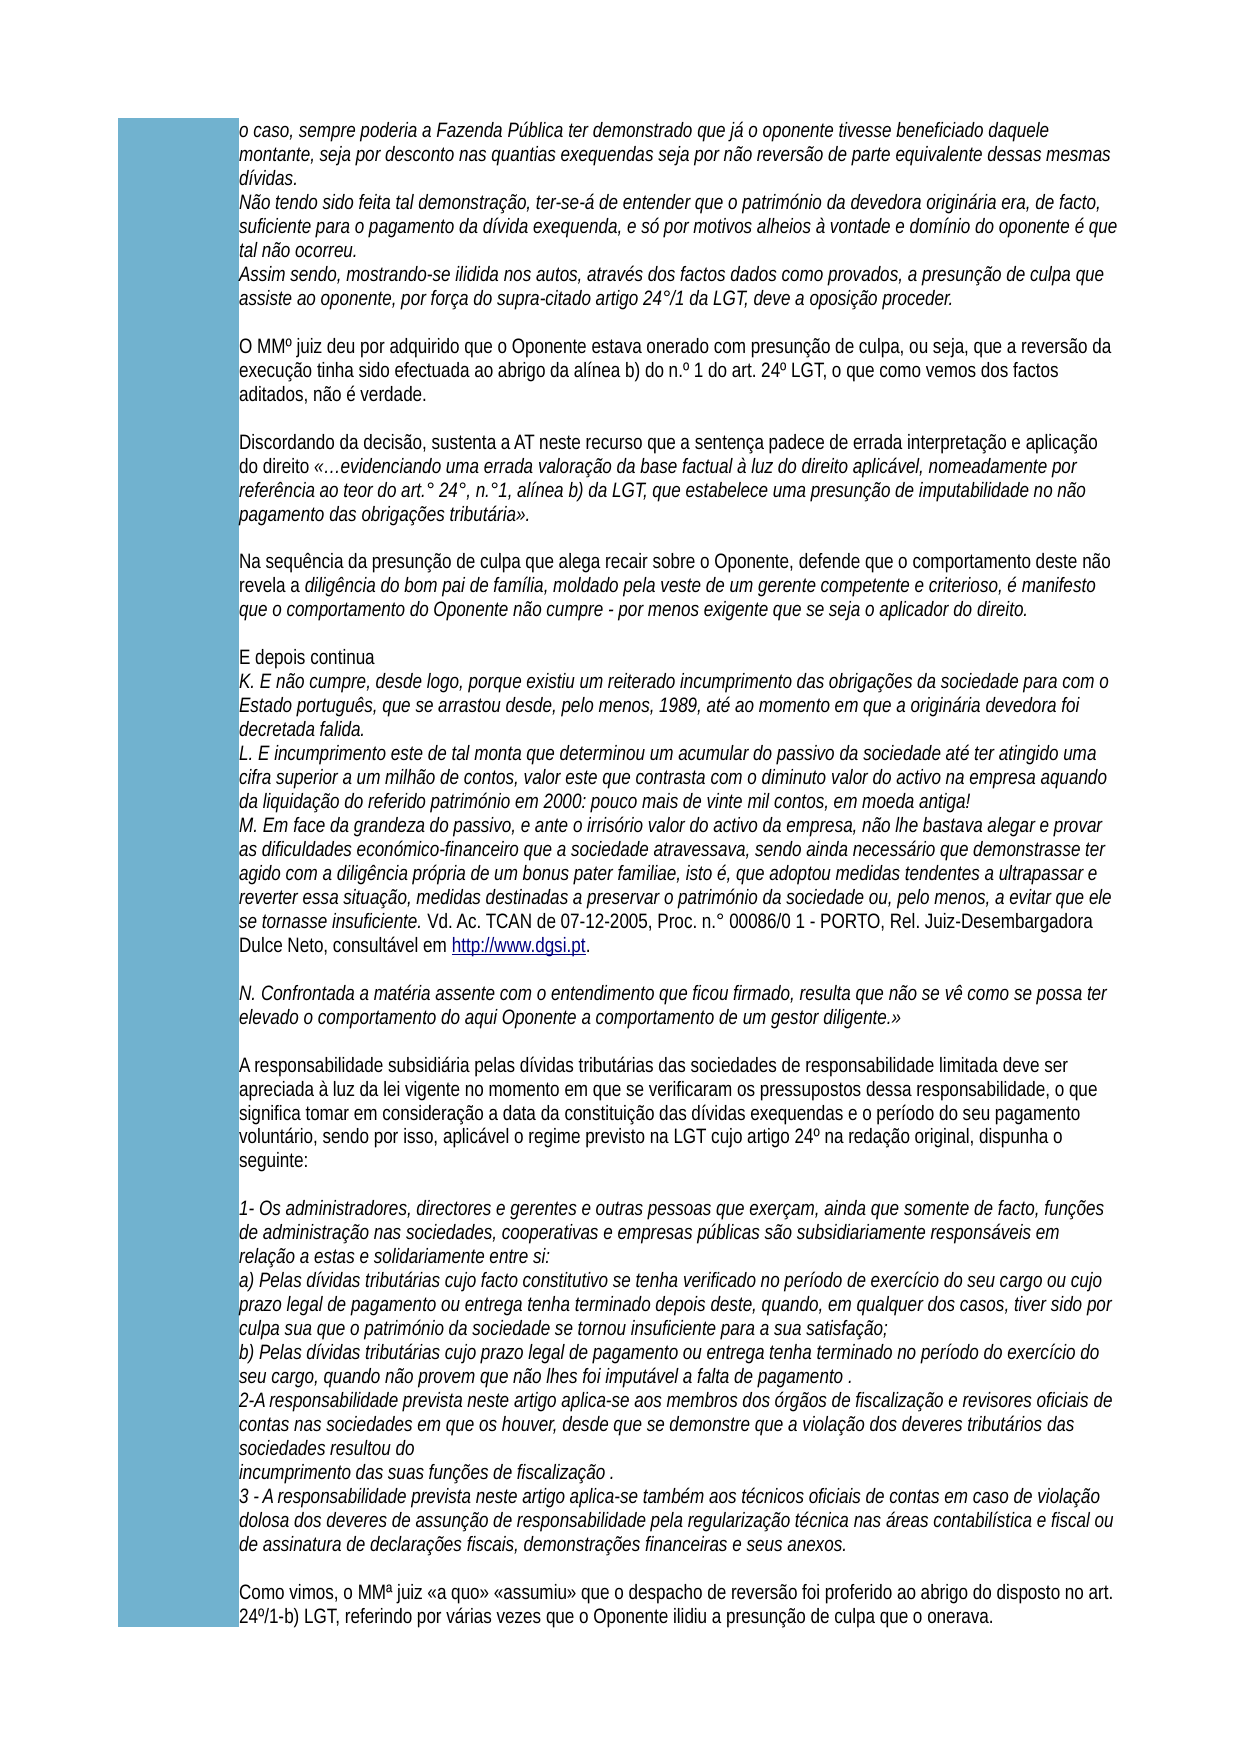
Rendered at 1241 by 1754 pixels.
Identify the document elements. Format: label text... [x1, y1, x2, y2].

table_header [118, 118, 239, 1627]
table_header o caso, sempre poderia a Fazenda Pública ter demonstrado que já o oponente tivesse beneficiado daquele montante, seja por desconto nas quantias exequendas seja por não reversão de parte equivalente dessas mesmas dívidas. Não tendo sido feita tal demonstração, ter-se-á de entender que o património da devedora originária era, de facto, suficiente para o pagamento da dívida exequenda, e só por motivos alheios à vontade e domínio do oponente é que tal não ocorreu. Assim sendo, mostrando-se ilidida nos autos, através dos factos dados como provados, a presunção de culpa que assiste ao oponente, por força do supra-citado artigo 24°/1 da LGT, deve a oposição proceder. O MMº juiz deu por adquirido que o Oponente estava onerado com presunção de culpa, ou seja, que a reversão da execução tinha sido efectuada ao abrigo da alínea b) do n.º 1 do art. 24º LGT, o que como vemos dos factos aditados, não é verdade. Discordando da decisão, sustenta a AT neste recurso que a sentença padece de errada interpretação e aplicação do direito «…evidenciando uma errada valoração da base factual à luz do direito aplicável, nomeadamente por referência ao teor do art.° 24°, n.°1, alínea b) da LGT, que estabelece uma presunção de imputabilidade no não pagamento das obrigações tributária». Na sequência da presunção de culpa que alega recair sobre o Oponente, defende que o comportamento deste não revela a diligência do bom pai de família, moldado pela veste de um gerente competente e criterioso, é manifesto que o comportamento do Oponente não cumpre - por menos exigente que se seja o aplicador do direito. E depois continua K. E não cumpre, desde logo, porque existiu um reiterado incumprimento das obrigações da sociedade para com o Estado português, que se arrastou desde, pelo menos, 1989, até ao momento em que a originária devedora foi decretada falida. L. E incumprimento este de tal monta que determinou um acumular do passivo da sociedade até ter atingido uma cifra superior a um milhão de contos, valor este que contrasta com o diminuto valor do activo na empresa aquando da liquidação do referido património em 2000: pouco mais de vinte mil contos, em moeda antiga! M. Em face da grandeza do passivo, e ante o irrisório valor do activo da empresa, não lhe bastava alegar e provar as dificuldades económico-financeiro que a sociedade atravessava, sendo ainda necessário que demonstrasse ter agido com a diligência própria de um bonus pater familiae, isto é, que adoptou medidas tendentes a ultrapassar e reverter essa situação, medidas destinadas a preservar o património da sociedade ou, pelo menos, a evitar que ele se tornasse insuficiente. Vd. Ac. TCAN de 07-12-2005, Proc. n.° 00086/0 1 - PORTO, Rel. Juiz-Desembargadora Dulce Neto, consultável em http://www.dgsi.pt. N. Confrontada a matéria assente com o entendimento que ficou firmado, resulta que não se vê como se possa ter elevado o comportamento do aqui Oponente a comportamento de um gestor diligente.» A responsabilidade subsidiária pelas dívidas tributárias das sociedades de responsabilidade limitada deve ser apreciada à luz da lei vigente no momento em que se verificaram os pressupostos dessa responsabilidade, o que significa tomar em consideração a data da constituição das dívidas exequendas e o período do seu pagamento voluntário, sendo por isso, aplicável o regime previsto na LGT cujo artigo 24º na redação original, dispunha o seguinte: 1- Os administradores, directores e gerentes e outras pessoas que exerçam, ainda que somente de facto, funções de administração nas sociedades, cooperativas e empresas públicas são subsidiariamente responsáveis em relação a estas e solidariamente entre si: a) Pelas dívidas tributárias cujo facto constitutivo se tenha verificado no período de exercício do seu cargo ou cujo prazo legal de pagamento ou entrega tenha terminado depois deste, quando, em qualquer dos casos, tiver sido por culpa sua que o património da sociedade se tornou insuficiente para a sua satisfação; b) Pelas dívidas tributárias cujo prazo legal de pagamento ou entrega tenha terminado no período do exercício do seu cargo, quando não provem que não lhes foi imputável a falta de pagamento . 2-A responsabilidade prevista neste artigo aplica-se aos membros dos órgãos de fiscalização e revisores oficiais de contas nas sociedades em que os houver, desde que se demonstre que a violação dos deveres tributários das sociedades resultou do incumprimento das suas funções de fiscalização . 3 - A responsabilidade prevista neste artigo aplica-se também aos técnicos oficiais de contas em caso de violação dolosa dos deveres de assunção de responsabilidade pela regularização técnica nas áreas contabilística e fiscal ou de assinatura de declarações fiscais, demonstrações financeiras e seus anexos. Como vimos, o MMª juiz «a quo» «assumiu» que o despacho de reversão foi proferido ao abrigo do disposto no art. 24º/1-b) LGT, referindo por várias vezes que o Oponente ilidiu a presunção de culpa que o onerava. [239, 118, 1122, 1627]
